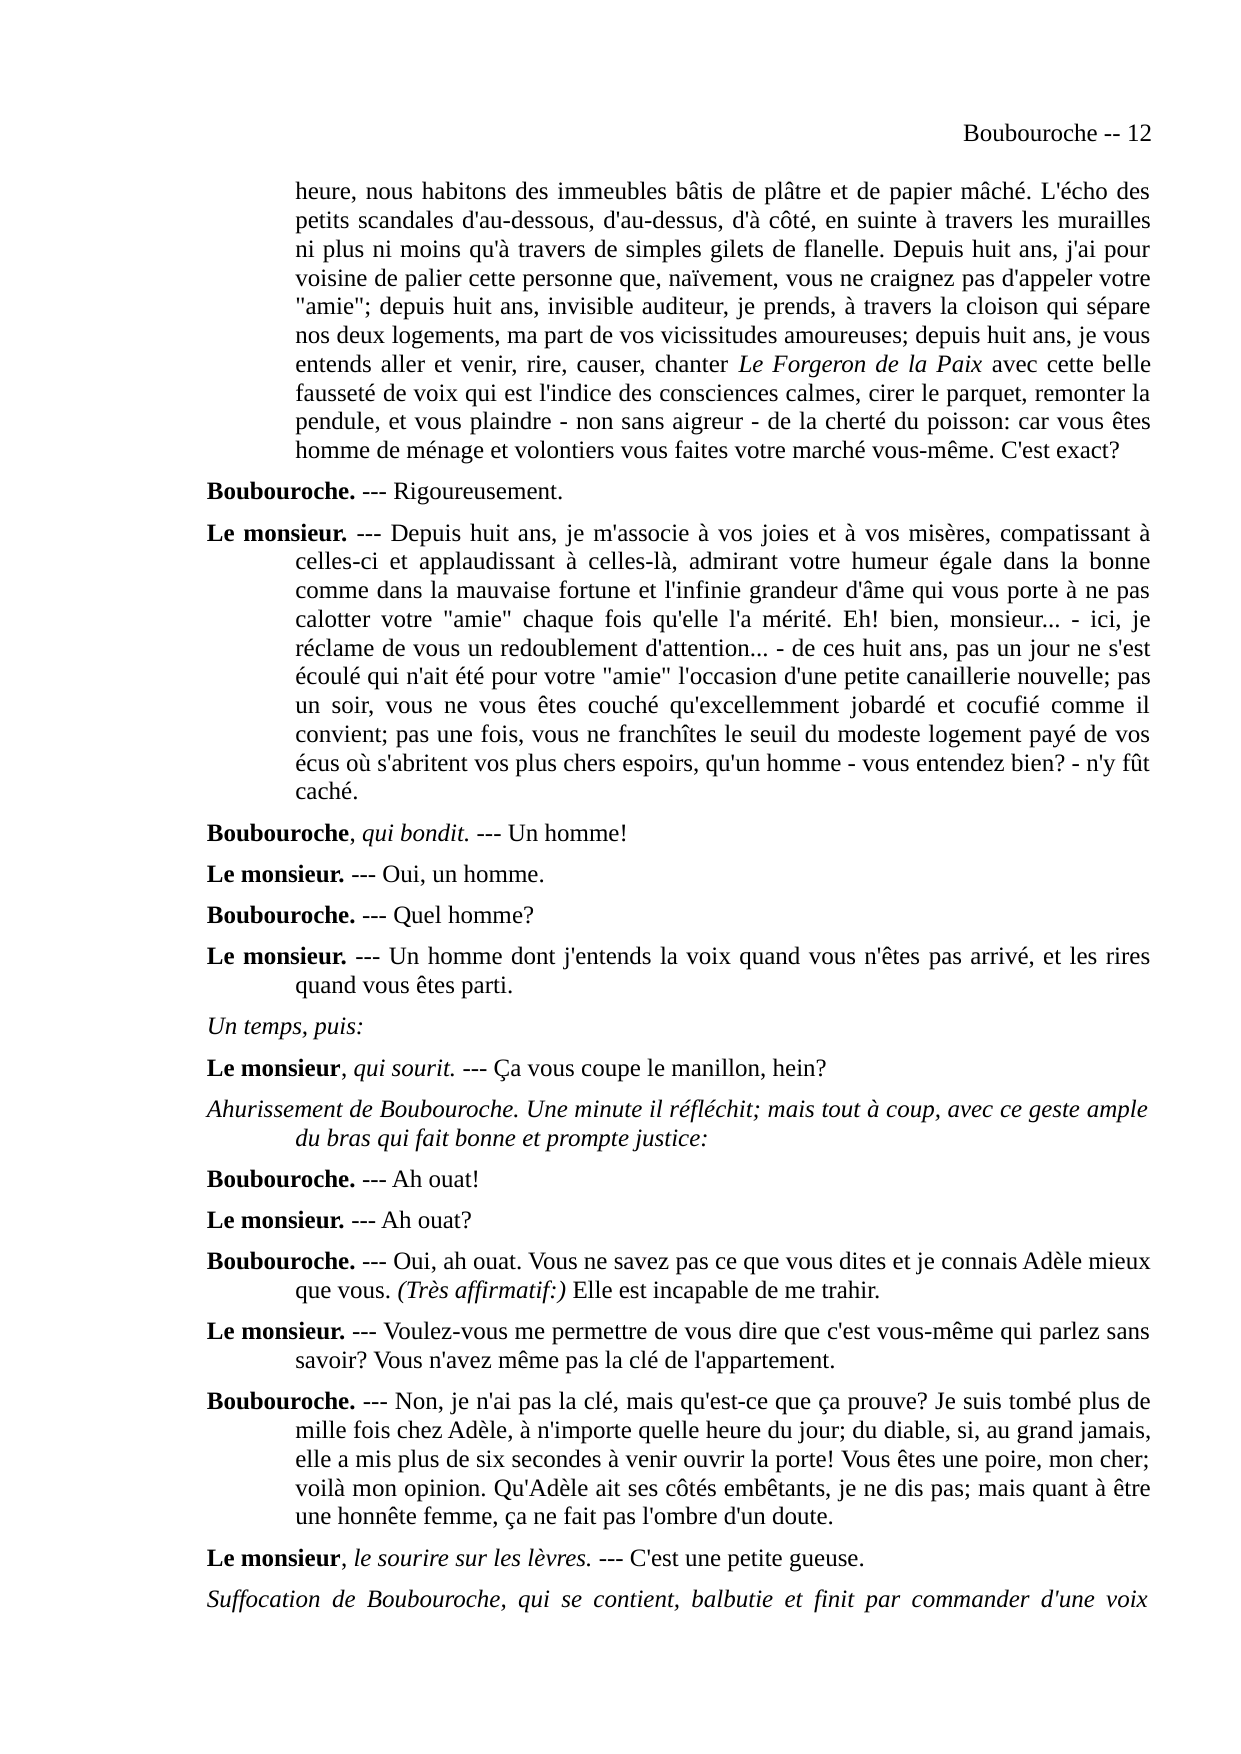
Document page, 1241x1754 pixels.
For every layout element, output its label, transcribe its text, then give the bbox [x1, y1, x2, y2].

text Le monsieur. --- Ah ouat? [207, 1205, 1152, 1234]
text Boubouroche. --- Non, je n'ai pas la clé, mais qu'est-ce que ça prouve? Je suis tombé plus de mille fois chez Adèle, à n'importe quelle heure du jour; du diable, si, au grand jamais, elle a mis plus de six secondes à venir ouvrir la porte! Vous êtes une poire, mon cher; voilà mon opinion. Qu'Adèle ait ses côtés embêtants, je ne dis pas; mais quant à être une honnête femme, ça ne fait pas l'ombre d'un doute. [207, 1386, 1152, 1530]
text Suffocation de Boubouroche, qui se contient, balbutie et finit par commander d'une voix [207, 1584, 1152, 1613]
text Boubouroche. --- Quel homme? [207, 900, 1152, 929]
text Le monsieur, le sourire sur les lèvres. --- C'est une petite gueuse. [207, 1543, 1152, 1571]
text Le monsieur. --- Oui, un homme. [207, 859, 1152, 888]
text Boubouroche, qui bondit. --- Un homme! [207, 818, 1152, 846]
text Ahurissement de Boubouroche. Une minute il réfléchit; mais tout à coup, avec ce geste ample du bras qui fait bonne et prompte justice: [207, 1094, 1152, 1151]
text Le monsieur. --- Un homme dont j'entends la voix quand vous n'êtes pas arrivé, et les rires quand vous êtes parti. [207, 941, 1152, 999]
text Boubouroche. --- Oui, ah ouat. Vous ne savez pas ce que vous dites et je connais Adèle mieux que vous. (Très affirmatif:) Elle est incapable de me trahir. [207, 1246, 1152, 1304]
text Boubouroche. --- Ah ouat! [207, 1164, 1152, 1193]
text Boubouroche. --- Rigoureusement. [207, 476, 1152, 505]
text Un temps, puis: [207, 1011, 1152, 1040]
text Le monsieur. --- Depuis huit ans, je m'associe à vos joies et à vos misères, compatissant à celles-ci et applaudissant à celles-là, admirant votre humeur égale dans la bonne comme dans la mauvaise fortune et l'infinie grandeur d'âme qui vous porte à ne pas calotter votre "amie" chaque fois qu'elle l'a mérité. Eh! bien, monsieur... - ici, je réclame de vous un redoublement d'attention... - de ces huit ans, pas un jour ne s'est écoulé qui n'ait été pour votre "amie" l'occasion d'une petite canaillerie nouvelle; pas un soir, vous ne vous êtes couché qu'excellemment jobardé et cocufié comme il convient; pas une fois, vous ne franchîtes le seuil du modeste logement payé de vos écus où s'abritent vos plus chers espoirs, qu'un homme - vous entendez bien? - n'y fût caché. [207, 518, 1152, 805]
text heure, nous habitons des immeubles bâtis de plâtre et de papier mâché. L'écho des petits scandales d'au-dessous, d'au-dessus, d'à côté, en suinte à travers les murailles ni plus ni moins qu'à travers de simples gilets de flanelle. Depuis huit ans, j'ai pour voisine de palier cette personne que, naïvement, vous ne craignez pas d'appeler votre "amie"; depuis huit ans, invisible auditeur, je prends, à travers la cloison qui sépare nos deux logements, ma part de vos vicissitudes amoureuses; depuis huit ans, je vous entends aller et venir, rire, causer, chanter Le Forgeron de la Paix avec cette belle fausseté de voix qui est l'indice des consciences calmes, cirer le parquet, remonter la pendule, et vous plaindre - non sans aigreur - de la cherté du poisson: car vous êtes homme de ménage et volontiers vous faites votre marché vous-même. C'est exact? [207, 176, 1152, 464]
text Le monsieur. --- Voulez-vous me permettre de vous dire que c'est vous-même qui parlez sans savoir? Vous n'avez même pas la clé de l'appartement. [207, 1316, 1152, 1374]
text Le monsieur, qui sourit. --- Ça vous coupe le manillon, hein? [207, 1053, 1152, 1081]
